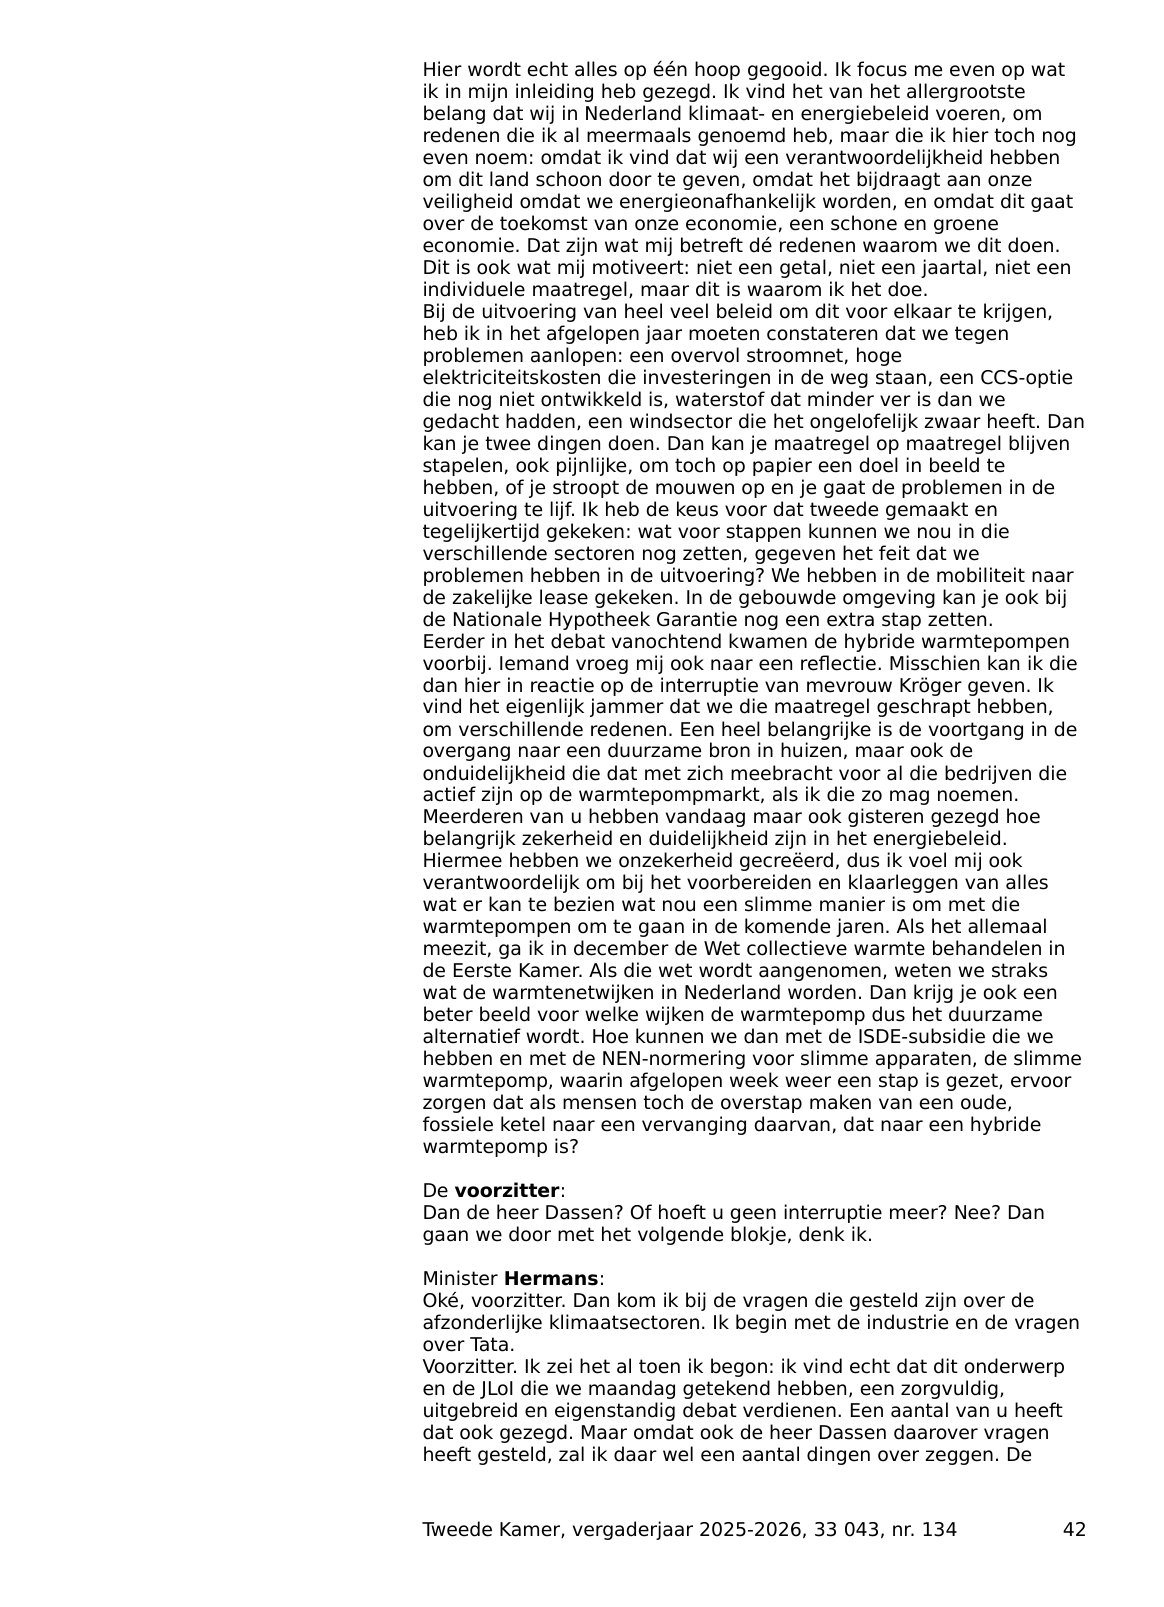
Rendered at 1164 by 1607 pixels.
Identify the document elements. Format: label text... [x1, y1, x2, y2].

text Dan de heer Dassen? Of hoeft u geen interruptie meer? Nee? Dan gaan we door met het volgende blokje, denk ik. [422, 1202, 1087, 1246]
text Minister Hermans: [422, 1268, 1087, 1290]
text De voorzitter: [422, 1180, 1087, 1202]
text Hier wordt echt alles op één hoop gegooid. Ik focus me even op wat ik in mijn inleiding heb gezegd. Ik vind het van het allergrootste belang dat wij in Nederland klimaat- en energiebeleid voeren, om redenen die ik al meermaals genoemd heb, maar die ik hier toch nog even noem: omdat ik vind dat wij een verantwoordelijkheid hebben om dit land schoon door te geven, omdat het bijdraagt aan onze veiligheid omdat we energieonafhankelijk worden, en omdat dit gaat over de toekomst van onze economie, een schone en groene economie. Dat zijn wat mij betreft dé redenen waarom we dit doen. Dit is ook wat mij motiveert: niet een getal, niet een jaartal, niet een individuele maatregel, maar dit is waarom ik het doe. [422, 59, 1087, 301]
text Voorzitter. Ik zei het al toen ik begon: ik vind echt dat dit onderwerp en de JLoI die we maandag getekend hebben, een zorgvuldig, uitgebreid en eigenstandig debat verdienen. Een aantal van u heeft dat ook gezegd. Maar omdat ook de heer Dassen daarover vragen heeft gesteld, zal ik daar wel een aantal dingen over zeggen. De [422, 1356, 1087, 1466]
text Eerder in het debat vanochtend kwamen de hybride warmtepompen voorbij. Iemand vroeg mij ook naar een reflectie. Misschien kan ik die dan hier in reactie op de interruptie van mevrouw Kröger geven. Ik vind het eigenlijk jammer dat we die maatregel geschrapt hebben, om verschillende redenen. Een heel belangrijke is de voortgang in de overgang naar een duurzame bron in huizen, maar ook de onduidelijkheid die dat met zich meebracht voor al die bedrijven die actief zijn op de warmtepompmarkt, als ik die zo mag noemen. Meerderen van u hebben vandaag maar ook gisteren gezegd hoe belangrijk zekerheid en duidelijkheid zijn in het energiebeleid. Hiermee hebben we onzekerheid gecreëerd, dus ik voel mij ook verantwoordelijk om bij het voorbereiden en klaarleggen van alles wat er kan te bezien wat nou een slimme manier is om met die warmtepompen om te gaan in de komende jaren. Als het allemaal meezit, ga ik in december de Wet collectieve warmte behandelen in de Eerste Kamer. Als die wet wordt aangenomen, weten we straks wat de warmtenetwijken in Nederland worden. Dan krijg je ook een beter beeld voor welke wijken de warmtepomp dus het duurzame alternatief wordt. Hoe kunnen we dan met de ISDE-subsidie die we hebben en met de NEN-normering voor slimme apparaten, de slimme warmtepomp, waarin afgelopen week weer een stap is gezet, ervoor zorgen dat als mensen toch de overstap maken van een oude, fossiele ketel naar een vervanging daarvan, dat naar een hybride warmtepomp is? [422, 631, 1087, 1158]
text Oké, voorzitter. Dan kom ik bij de vragen die gesteld zijn over de afzonderlijke klimaatsectoren. Ik begin met de industrie en de vragen over Tata. [422, 1290, 1087, 1356]
text Bij de uitvoering van heel veel beleid om dit voor elkaar te krijgen, heb ik in het afgelopen jaar moeten constateren dat we tegen problemen aanlopen: een overvol stroomnet, hoge elektriciteitskosten die investeringen in de weg staan, een CCS-optie die nog niet ontwikkeld is, waterstof dat minder ver is dan we gedacht hadden, een windsector die het ongelofelijk zwaar heeft. Dan kan je twee dingen doen. Dan kan je maatregel op maatregel blijven stapelen, ook pijnlijke, om toch op papier een doel in beeld te hebben, of je stroopt de mouwen op en je gaat de problemen in de uitvoering te lijf. Ik heb de keus voor dat tweede gemaakt en tegelijkertijd gekeken: wat voor stappen kunnen we nou in die verschillende sectoren nog zetten, gegeven het feit dat we problemen hebben in de uitvoering? We hebben in de mobiliteit naar de zakelijke lease gekeken. In de gebouwde omgeving kan je ook bij de Nationale Hypotheek Garantie nog een extra stap zetten. [422, 301, 1087, 631]
